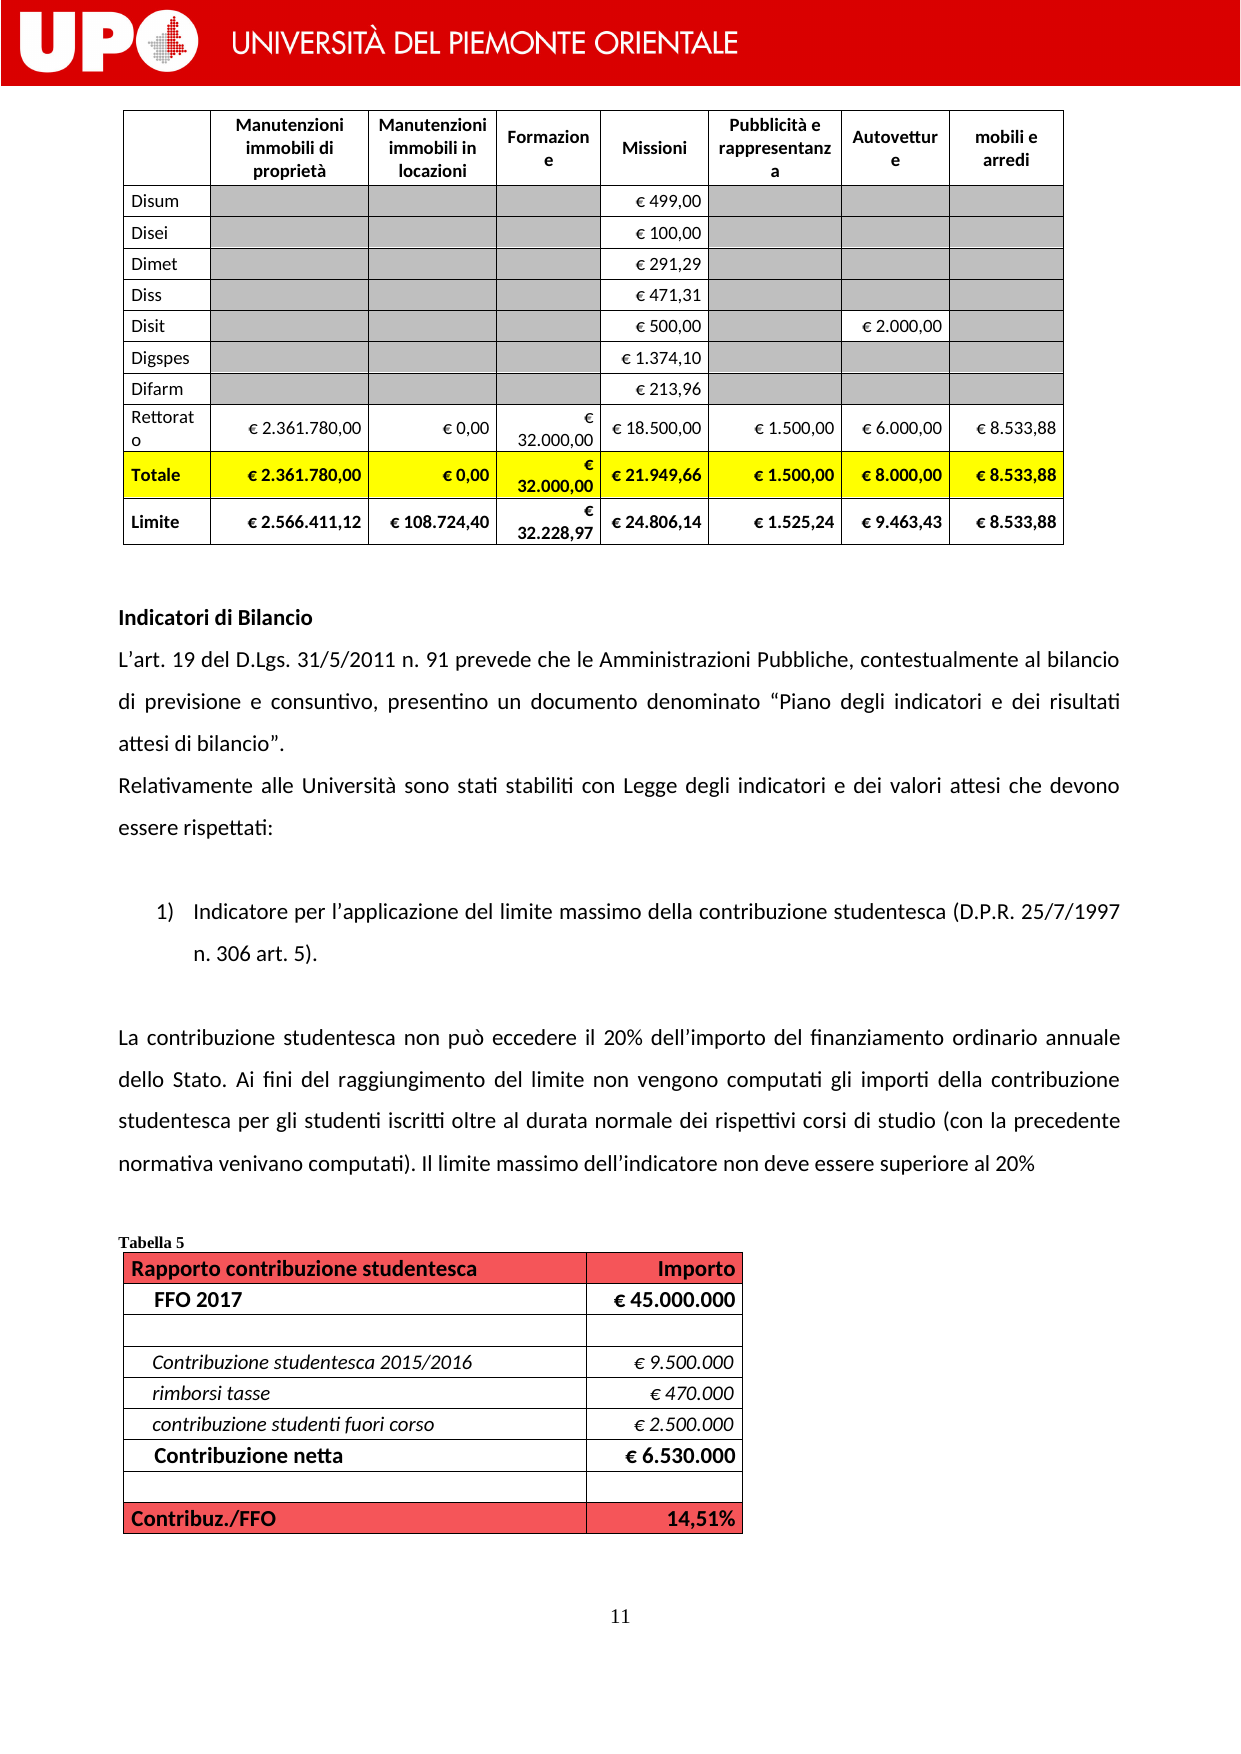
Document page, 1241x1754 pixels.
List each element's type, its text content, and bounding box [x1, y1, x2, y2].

text Indicatori di Bilancio [118, 603, 1122, 631]
table_cell [587, 1315, 742, 1346]
table_cell € 21.949,66 [601, 452, 708, 497]
table_cell [587, 1472, 742, 1502]
table_cell € 2.000,00 [842, 311, 949, 341]
table_cell € 6.530.000 [587, 1440, 742, 1471]
table_cell € 499,00 [601, 186, 708, 216]
table_cell € 8.000,00 [842, 452, 949, 497]
table_cell Digspes [124, 342, 210, 372]
table_cell [211, 374, 368, 404]
table_cell € 8.533,88 [950, 452, 1063, 497]
table_cell Difarm [124, 374, 210, 404]
table_cell contribuzione studenti fuori corso [124, 1409, 586, 1439]
table_cell € 2.566.411,12 [211, 499, 368, 544]
table_cell € 500,00 [601, 311, 708, 341]
table_cell [497, 280, 600, 310]
table_cell € 2.500.000 [587, 1409, 742, 1439]
table_cell [842, 217, 949, 247]
table_cell Autovetture [842, 111, 949, 185]
table_cell € 213,96 [601, 374, 708, 404]
table_cell [950, 217, 1063, 247]
table_cell € 1.500,00 [709, 452, 841, 497]
table_cell € 2.361.780,00 [211, 452, 368, 497]
table_cell Manutenzioni immobili in locazioni [369, 111, 496, 185]
table_cell € 0,00 [369, 452, 496, 497]
table_cell [497, 186, 600, 216]
table_cell € 291,29 [601, 249, 708, 279]
table_cell Contribuzione studentesca 2015/2016 [124, 1347, 586, 1377]
table_cell [950, 280, 1063, 310]
table_cell [369, 217, 496, 247]
table_cell [950, 374, 1063, 404]
table_cell [369, 186, 496, 216]
table_cell Diss [124, 280, 210, 310]
table_cell [709, 186, 841, 216]
table_cell [124, 1472, 586, 1502]
table_cell Disei [124, 217, 210, 247]
table_cell [842, 280, 949, 310]
table_cell rimborsi tasse [124, 1378, 586, 1408]
table_cell [211, 249, 368, 279]
table_cell Dimet [124, 249, 210, 279]
table_cell [709, 217, 841, 247]
table_cell Rettorato [124, 405, 210, 451]
table_cell € 8.533,88 [950, 499, 1063, 544]
table_cell € 45.000.000 [587, 1284, 742, 1314]
table_cell [211, 186, 368, 216]
table_cell [211, 217, 368, 247]
text Relativamente alle Università sono stati stabiliti con Legge degli indicatori e dei valori attesi che devono essere rispettati: [118, 771, 1122, 841]
table_cell € 471,31 [601, 280, 708, 310]
table_cell [497, 374, 600, 404]
table_cell € 9.463,43 [842, 499, 949, 544]
table_cell [497, 249, 600, 279]
table_cell [497, 217, 600, 247]
table_cell € 6.000,00 [842, 405, 949, 451]
table_cell FFO 2017 [124, 1284, 586, 1314]
table_cell Contribuzione netta [124, 1440, 586, 1471]
table_cell [950, 249, 1063, 279]
table_cell [369, 374, 496, 404]
table_cell € 24.806,14 [601, 499, 708, 544]
table_cell [497, 311, 600, 341]
table_cell [709, 249, 841, 279]
table_cell [124, 111, 210, 185]
table_cell € 2.361.780,00 [211, 405, 368, 451]
table_cell [211, 342, 368, 372]
table_cell € 32.000,00 [497, 405, 600, 451]
table_cell € 18.500,00 [601, 405, 708, 451]
table_cell Manutenzioni immobili di proprietà [211, 111, 368, 185]
table_cell Pubblicità e rappresentanza [709, 111, 841, 185]
table_cell [709, 311, 841, 341]
table_cell [124, 1315, 586, 1346]
table_cell € 0,00 [369, 405, 496, 451]
table_cell Totale [124, 452, 210, 497]
text La contribuzione studentesca non può eccedere il 20% dell’importo del finanziamento ordinario annuale dello Stato. Ai fini del raggiungimento del limite non vengono computati gli importi della contribuzione studentesca per gli studenti iscritti oltre al durata normale dei rispettivi corsi di studio (con la precedente normativa venivano computati). Il limite massimo dell’indicatore non deve essere superiore al 20% [118, 1023, 1122, 1177]
table_cell € 9.500.000 [587, 1347, 742, 1377]
table_cell € 8.533,88 [950, 405, 1063, 451]
table_cell € 108.724,40 [369, 499, 496, 544]
table_cell [842, 374, 949, 404]
table_cell 14,51% [587, 1503, 742, 1533]
table_cell € 100,00 [601, 217, 708, 247]
table_cell [950, 311, 1063, 341]
table_cell € 1.374,10 [601, 342, 708, 372]
table_cell [950, 342, 1063, 372]
table_cell Disum [124, 186, 210, 216]
table_cell mobili e arredi [950, 111, 1063, 185]
table_cell [369, 249, 496, 279]
table_cell Limite [124, 499, 210, 544]
table_cell Contribuz./FFO [124, 1503, 586, 1533]
table_cell € 32.228,97 [497, 499, 600, 544]
table_cell [211, 311, 368, 341]
table_cell € 1.525,24 [709, 499, 841, 544]
table_cell [497, 342, 600, 372]
text Tabella 5 [118, 1233, 1122, 1252]
table_cell € 470.000 [587, 1378, 742, 1408]
table_cell € 1.500,00 [709, 405, 841, 451]
list Indicatore per l’applicazione del limite massimo della contribuzione studentesca (D.P.R. 25/7/1997 n. 306 art. 5). [156, 897, 1122, 967]
table_cell [709, 280, 841, 310]
table_cell [842, 342, 949, 372]
table_cell [369, 280, 496, 310]
table_cell [369, 342, 496, 372]
table_cell € 32.000,00 [497, 452, 600, 497]
text L’art. 19 del D.Lgs. 31/5/2011 n. 91 prevede che le Amministrazioni Pubbliche, contestualmente al bilancio di previsione e consuntivo, presentino un documento denominato “Piano degli indicatori e dei risultati attesi di bilancio”. [118, 645, 1122, 757]
table_cell [369, 311, 496, 341]
table_header Rapporto contribuzione studentesca [124, 1253, 586, 1283]
table_cell [709, 342, 841, 372]
table_cell Missioni [601, 111, 708, 185]
table_cell [211, 280, 368, 310]
table_cell [950, 186, 1063, 216]
table_cell Disit [124, 311, 210, 341]
table_cell [709, 374, 841, 404]
table_cell [842, 249, 949, 279]
table_cell [842, 186, 949, 216]
table_cell Formazione [497, 111, 600, 185]
table_header Importo [587, 1253, 742, 1283]
